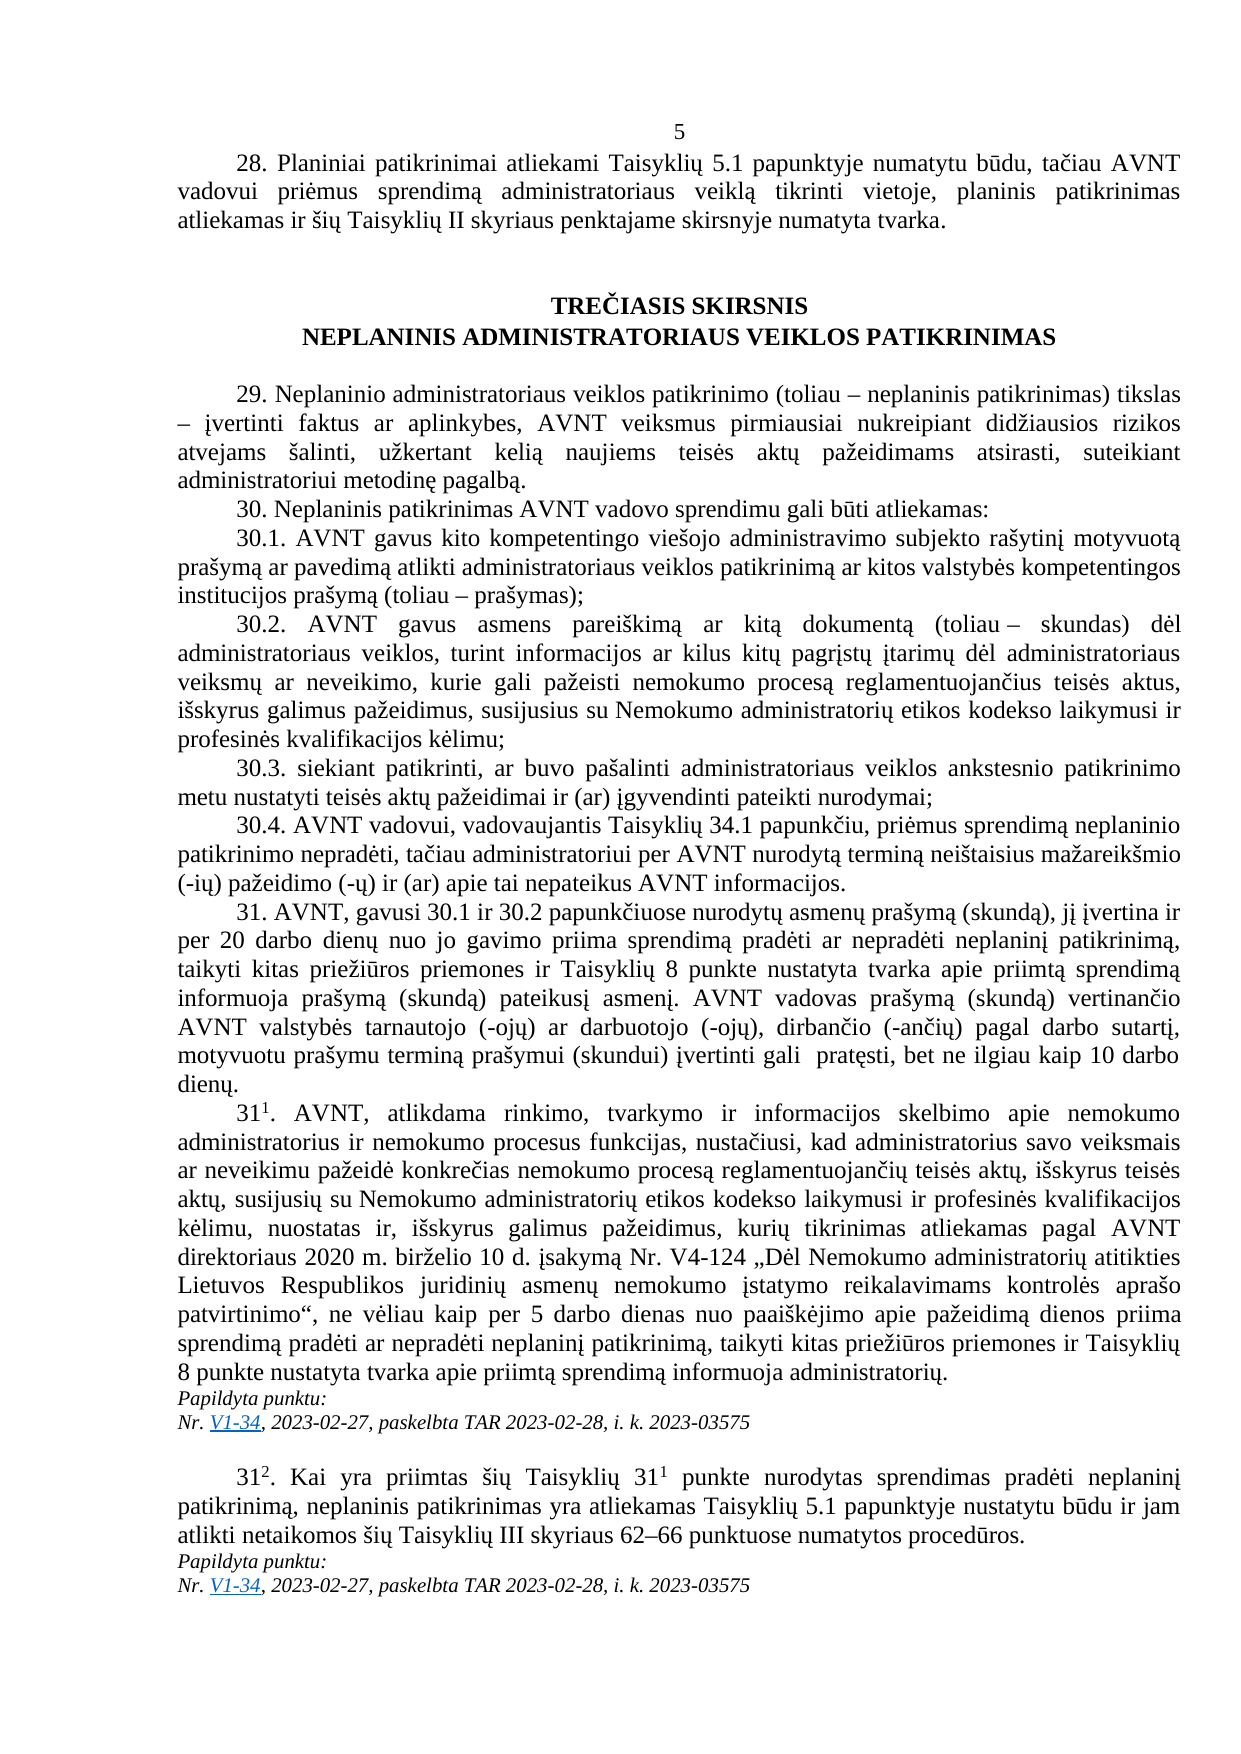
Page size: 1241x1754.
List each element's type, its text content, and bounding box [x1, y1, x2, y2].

text 31. AVNT, gavusi 30.1 ir 30.2 papunkčiuose nurodytų asmenų prašymą (skundą), jį įvertina ir per 20 darbo dienų nuo jo gavimo priima sprendimą pradėti ar nepradėti neplaninį patikrinimą, taikyti kitas priežiūros priemones ir Taisyklių 8 punkte nustatyta tvarka apie priimtą sprendimą informuoja prašymą (skundą) pateikusį asmenį. AVNT vadovas prašymą (skundą) vertinančio AVNT valstybės tarnautojo (-ojų) ar darbuotojo (-ojų), dirbančio (-ančių) pagal darbo sutartį, motyvuotu prašymu terminą prašymui (skundui) įvertinti gali pratęsti, bet ne ilgiau kaip 10 darbo dienų. [177, 897, 1181, 1098]
text 312. Kai yra priimtas šių Taisyklių 311 punkte nurodytas sprendimas pradėti neplaninį patikrinimą, neplaninis patikrinimas yra atliekamas Taisyklių 5.1 papunktyje nustatytu būdu ir jam atlikti netaikomos šių Taisyklių III skyriaus 62–66 punktuose numatytos procedūros. [177, 1462, 1181, 1549]
text Nr. V1-34, 2023-02-27, paskelbta TAR 2023-02-28, i. k. 2023-03575 [177, 1409, 1181, 1434]
text NEPLANINIS ADMINISTRATORIAUS VEIKLOS PATIKRINIMAS [177, 322, 1181, 351]
text 30.3. siekiant patikrinti, ar buvo pašalinti administratoriaus veiklos ankstesnio patikrinimo metu nustatyti teisės aktų pažeidimai ir (ar) įgyvendinti pateikti nurodymai; [177, 753, 1181, 811]
text 30.4. AVNT vadovui, vadovaujantis Taisyklių 34.1 papunkčiu, priėmus sprendimą neplaninio patikrinimo nepradėti, tačiau administratoriui per AVNT nurodytą terminą neištaisius mažareikšmio (-ių) pažeidimo (-ų) ir (ar) apie tai nepateikus AVNT informacijos. [177, 811, 1181, 897]
text Papildyta punktu: [177, 1549, 1181, 1573]
text 311. AVNT, atlikdama rinkimo, tvarkymo ir informacijos skelbimo apie nemokumo administratorius ir nemokumo procesus funkcijas, nustačiusi, kad administratorius savo veiksmais ar neveikimu pažeidė konkrečias nemokumo procesą reglamentuojančių teisės aktų, išskyrus teisės aktų, susijusių su Nemokumo administratorių etikos kodekso laikymusi ir profesinės kvalifikacijos kėlimu, nuostatas ir, išskyrus galimus pažeidimus, kurių tikrinimas atliekamas pagal AVNT direktoriaus 2020 m. birželio 10 d. įsakymą Nr. V4-124 „Dėl Nemokumo administratorių atitikties Lietuvos Respublikos juridinių asmenų nemokumo įstatymo reikalavimams kontrolės aprašo patvirtinimo“, ne vėliau kaip per 5 darbo dienas nuo paaiškėjimo apie pažeidimą dienos priima sprendimą pradėti ar nepradėti neplaninį patikrinimą, taikyti kitas priežiūros priemones ir Taisyklių 8 punkte nustatyta tvarka apie priimtą sprendimą informuoja administratorių. [177, 1098, 1181, 1386]
text Nr. V1-34, 2023-02-27, paskelbta TAR 2023-02-28, i. k. 2023-03575 [177, 1573, 1181, 1597]
subtitle TREČIASIS SKIRSNIS [177, 291, 1181, 320]
text 28. Planiniai patikrinimai atliekami Taisyklių 5.1 papunktyje numatytu būdu, tačiau AVNT vadovui priėmus sprendimą administratoriaus veiklą tikrinti vietoje, planinis patikrinimas atliekamas ir šių Taisyklių II skyriaus penktajame skirsnyje numatyta tvarka. [177, 148, 1181, 234]
text 29. Neplaninio administratoriaus veiklos patikrinimo (toliau – neplaninis patikrinimas) tikslas – įvertinti faktus ar aplinkybes, AVNT veiksmus pirmiausiai nukreipiant didžiausios rizikos atvejams šalinti, užkertant kelią naujiems teisės aktų pažeidimams atsirasti, suteikiant administratoriui metodinę pagalbą. [177, 379, 1181, 494]
text 30.2. AVNT gavus asmens pareiškimą ar kitą dokumentą (toliau – skundas) dėl administratoriaus veiklos, turint informacijos ar kilus kitų pagrįstų įtarimų dėl administratoriaus veiksmų ar neveikimo, kurie gali pažeisti nemokumo procesą reglamentuojančius teisės aktus, išskyrus galimus pažeidimus, susijusius su Nemokumo administratorių etikos kodekso laikymusi ir profesinės kvalifikacijos kėlimu; [177, 609, 1181, 753]
text 30. Neplaninis patikrinimas AVNT vadovo sprendimu gali būti atliekamas: [177, 494, 1181, 523]
text Papildyta punktu: [177, 1386, 1181, 1409]
text 30.1. AVNT gavus kito kompetentingo viešojo administravimo subjekto rašytinį motyvuotą prašymą ar pavedimą atlikti administratoriaus veiklos patikrinimą ar kitos valstybės kompetentingos institucijos prašymą (toliau – prašymas); [177, 523, 1181, 609]
